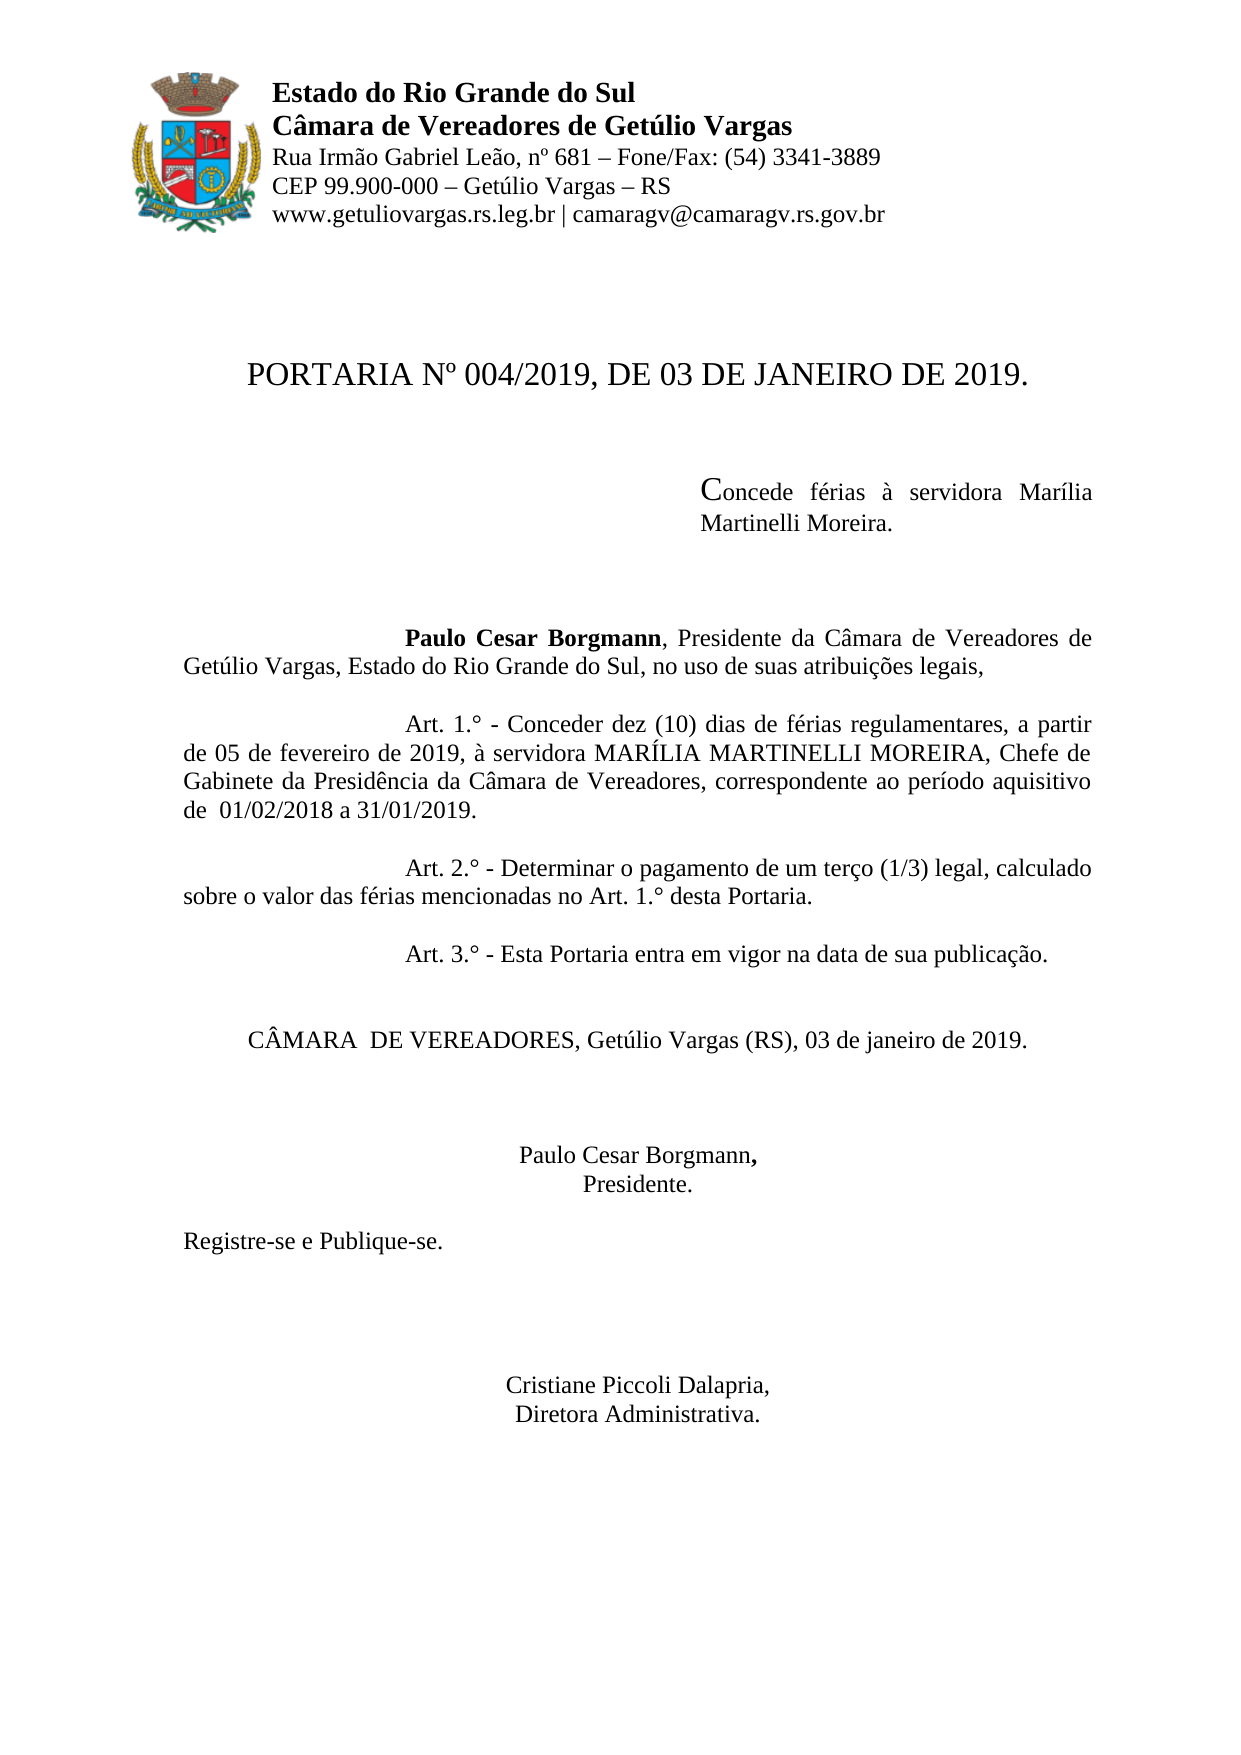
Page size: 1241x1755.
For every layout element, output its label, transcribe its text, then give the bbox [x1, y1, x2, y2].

text Paulo Cesar Borgmann, [183, 1140, 1093, 1169]
text Art. 1.° - Conceder dez (10) dias de férias regulamentares, a partir de 05 de fevereiro de 2019, à servidora MARÍLIA MARTINELLI MOREIRA, Chefe de Gabinete da Presidência da Câmara de Vereadores, correspondente ao período aquisitivo de 01/02/2018 a 31/01/2019. [183, 709, 1093, 824]
text Cristiane Piccoli Dalapria, [183, 1370, 1093, 1399]
text Paulo Cesar Borgmann, Presidente da Câmara de Vereadores de Getúlio Vargas, Estado do Rio Grande do Sul, no uso de suas atribuições legais, [183, 623, 1093, 680]
text Presidente. [183, 1169, 1093, 1198]
text CÂMARA DE VEREADORES, Getúlio Vargas (RS), 03 de janeiro de 2019. [183, 1025, 1093, 1054]
text Diretora Administrativa. [183, 1399, 1093, 1428]
text Registre-se e Publique-se. [183, 1226, 1093, 1255]
text Concede férias à servidora Marília Martinelli Moreira. [700, 469, 1093, 536]
text Art. 3.° - Esta Portaria entra em vigor na data de sua publicação. [183, 939, 1093, 968]
text Art. 2.° - Determinar o pagamento de um terço (1/3) legal, calculado sobre o valor das férias mencionadas no Art. 1.° desta Portaria. [183, 853, 1093, 910]
text PORTARIA Nº 004/2019, DE 03 DE JANEIRO DE 2019. [183, 354, 1093, 393]
